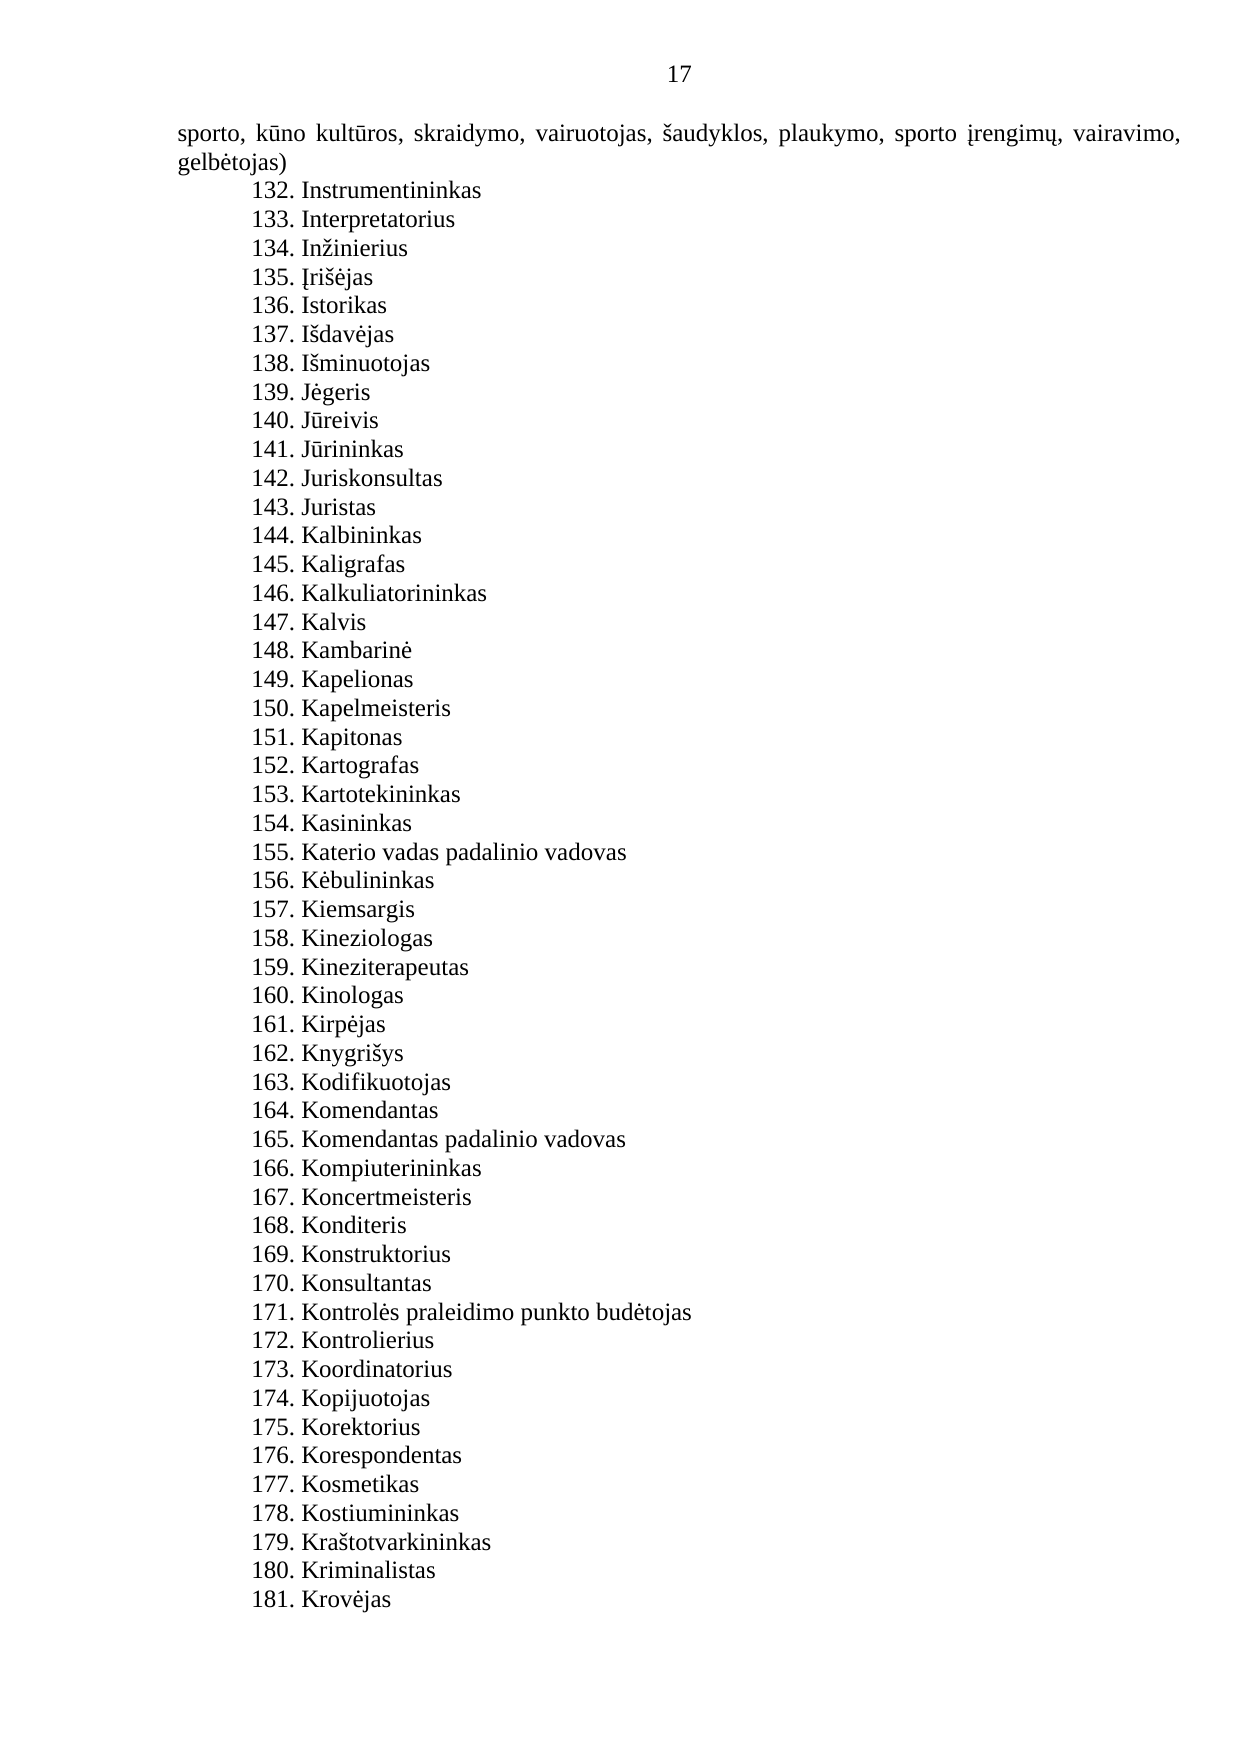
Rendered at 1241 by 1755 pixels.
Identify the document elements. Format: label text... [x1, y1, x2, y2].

text 179. Kraštotvarkininkas [177, 1527, 1181, 1556]
text 137. Išdavėjas [177, 319, 1181, 348]
text 133. Interpretatorius [177, 204, 1181, 233]
text 174. Kopijuotojas [177, 1383, 1181, 1412]
text 175. Korektorius [177, 1412, 1181, 1441]
text 142. Juriskonsultas [177, 463, 1181, 492]
text 164. Komendantas [177, 1096, 1181, 1124]
text 145. Kaligrafas [177, 549, 1181, 578]
text 132. Instrumentininkas [177, 176, 1181, 204]
text 136. Istorikas [177, 291, 1181, 319]
text 161. Kirpėjas [177, 1009, 1181, 1038]
text 158. Kineziologas [177, 923, 1181, 952]
text 135. Įrišėjas [177, 262, 1181, 291]
text 152. Kartografas [177, 751, 1181, 779]
text 181. Krovėjas [177, 1584, 1181, 1613]
text 171. Kontrolės praleidimo punkto budėtojas [177, 1297, 1181, 1326]
text 155. Katerio vadas padalinio vadovas [177, 837, 1181, 866]
text 163. Kodifikuotojas [177, 1067, 1181, 1096]
text 166. Kompiuterininkas [177, 1153, 1181, 1182]
text 154. Kasininkas [177, 808, 1181, 837]
text 156. Kėbulininkas [177, 866, 1181, 894]
text 138. Išminuotojas [177, 348, 1181, 377]
text 165. Komendantas padalinio vadovas [177, 1124, 1181, 1153]
text 170. Konsultantas [177, 1268, 1181, 1297]
text sporto, kūno kultūros, skraidymo, vairuotojas, šaudyklos, plaukymo, sporto įrengimų, vairavimo, gelbėtojas) [177, 118, 1181, 176]
text 176. Korespondentas [177, 1441, 1181, 1469]
text 162. Knygrišys [177, 1038, 1181, 1067]
text 151. Kapitonas [177, 722, 1181, 751]
text 149. Kapelionas [177, 664, 1181, 693]
text 147. Kalvis [177, 607, 1181, 636]
text 159. Kineziterapeutas [177, 952, 1181, 981]
text 180. Kriminalistas [177, 1556, 1181, 1584]
text 167. Koncertmeisteris [177, 1182, 1181, 1211]
text 144. Kalbininkas [177, 521, 1181, 549]
text 143. Juristas [177, 492, 1181, 521]
text 141. Jūrininkas [177, 434, 1181, 463]
text 160. Kinologas [177, 981, 1181, 1009]
text 134. Inžinierius [177, 233, 1181, 262]
text 178. Kostiumininkas [177, 1498, 1181, 1527]
text 146. Kalkuliatorininkas [177, 578, 1181, 607]
text 153. Kartotekininkas [177, 779, 1181, 808]
text 150. Kapelmeisteris [177, 693, 1181, 722]
text 172. Kontrolierius [177, 1326, 1181, 1354]
text 148. Kambarinė [177, 636, 1181, 664]
text 140. Jūreivis [177, 406, 1181, 434]
text 168. Konditeris [177, 1211, 1181, 1239]
text 177. Kosmetikas [177, 1469, 1181, 1498]
text 157. Kiemsargis [177, 894, 1181, 923]
text 139. Jėgeris [177, 377, 1181, 406]
text 169. Konstruktorius [177, 1239, 1181, 1268]
text 173. Koordinatorius [177, 1354, 1181, 1383]
